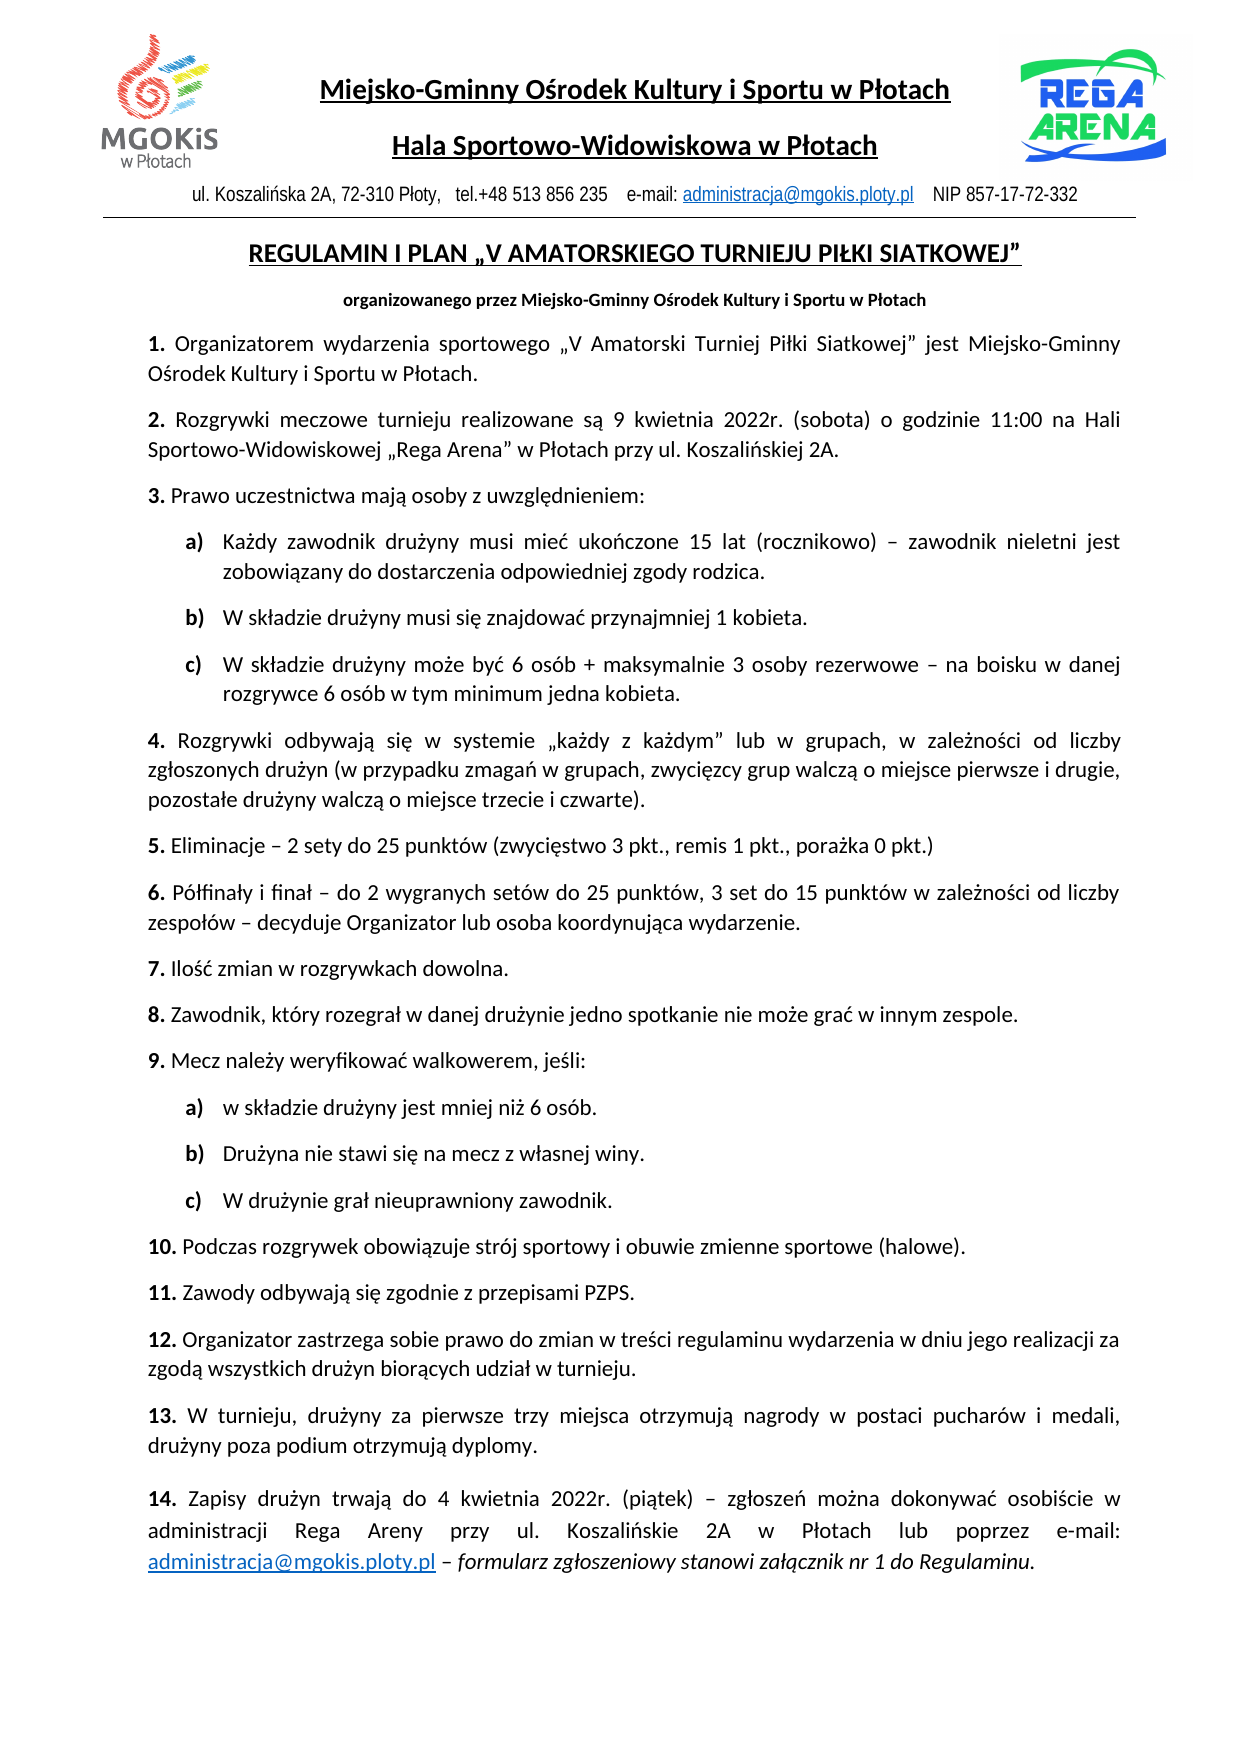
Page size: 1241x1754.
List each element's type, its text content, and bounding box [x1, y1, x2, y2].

text 5. Eliminacje – 2 sety do 25 punktów (zwycięstwo 3 pkt., remis 1 pkt., porażka 0 pkt.) [148, 832, 1122, 859]
text 3. Prawo uczestnictwa mają osoby z uwzględnieniem: [148, 481, 1122, 509]
text REGULAMIN I PLAN „V AMATORSKIEGO TURNIEJU PIŁKI SIATKOWEJ” [148, 236, 1122, 269]
text 12. Organizator zastrzega sobie prawo do zmian w treści regulaminu wydarzenia w dniu jego realizacji za zgodą wszystkich drużyn biorących udział w turnieju. [148, 1325, 1122, 1382]
text organizowanego przez Miejsko-Gminny Ośrodek Kultury i Sportu w Płotach [148, 288, 1122, 311]
picture [998, 34, 1193, 181]
text 4. Rozgrywki odbywają się w systemie „każdy z każdym” lub w grupach, w zależności od liczby zgłoszonych drużyn (w przypadku zmagań w grupach, zwycięzcy grup walczą o miejsce pierwsze i drugie, pozostałe drużyny walczą o miejsce trzecie i czwarte). [148, 726, 1122, 813]
text 6. Półfinały i finał – do 2 wygranych setów do 25 punktów, 3 set do 15 punktów w zależności od liczby zespołów – decyduje Organizator lub osoba koordynująca wydarzenie. [148, 878, 1122, 936]
text 9. Mecz należy weryfikować walkowerem, jeśli: [148, 1047, 1122, 1075]
list W drużynie grał nieuprawniony zawodnik. [185, 1186, 1122, 1214]
list W składzie drużyny może być 6 osób + maksymalnie 3 osoby rezerwowe – na boisku w danej rozgrywce 6 osób w tym minimum jedna kobieta. [185, 650, 1122, 707]
text 2. Rozgrywki meczowe turnieju realizowane są 9 kwietnia 2022r. (sobota) o godzinie 11:00 na Hali Sportowo-Widowiskowej „Rega Arena” w Płotach przy ul. Koszalińskiej 2A. [148, 405, 1122, 463]
list Drużyna nie stawi się na mecz z własnej winy. [185, 1139, 1122, 1167]
text 7. Ilość zmian w rozgrywkach dowolna. [148, 954, 1122, 982]
text 11. Zawody odbywają się zgodnie z przepisami PZPS. [148, 1278, 1122, 1306]
text 1. Organizatorem wydarzenia sportowego „V Amatorski Turniej Piłki Siatkowej” jest Miejsko-Gminny Ośrodek Kultury i Sportu w Płotach. [148, 329, 1122, 387]
text 13. W turnieju, drużyny za pierwsze trzy miejsca otrzymują nagrody w postaci pucharów i medali, drużyny poza podium otrzymują dyplomy. [148, 1401, 1122, 1459]
picture [101, 34, 218, 168]
list Każdy zawodnik drużyny musi mieć ukończone 15 lat (rocznikowo) – zawodnik nieletni jest zobowiązany do dostarczenia odpowiedniej zgody rodzica. [185, 527, 1122, 585]
list W składzie drużyny musi się znajdować przynajmniej 1 kobieta. [185, 603, 1122, 631]
text 14. Zapisy drużyn trwają do 4 kwietnia 2022r. (piątek) – zgłoszeń można dokonywać osobiście w administracji Rega Areny przy ul. Koszalińskie 2A w Płotach lub poprzez e-mail: administracja@mgokis.ploty.pl – formularz zgłoszeniowy stanowi załącznik nr 1 do Regulaminu. [148, 1482, 1122, 1576]
list w składzie drużyny jest mniej niż 6 osób. [185, 1093, 1122, 1121]
text 10. Podczas rozgrywek obowiązuje strój sportowy i obuwie zmienne sportowe (halowe). [148, 1232, 1122, 1260]
text 8. Zawodnik, który rozegrał w danej drużynie jedno spotkanie nie może grać w innym zespole. [148, 1000, 1122, 1028]
